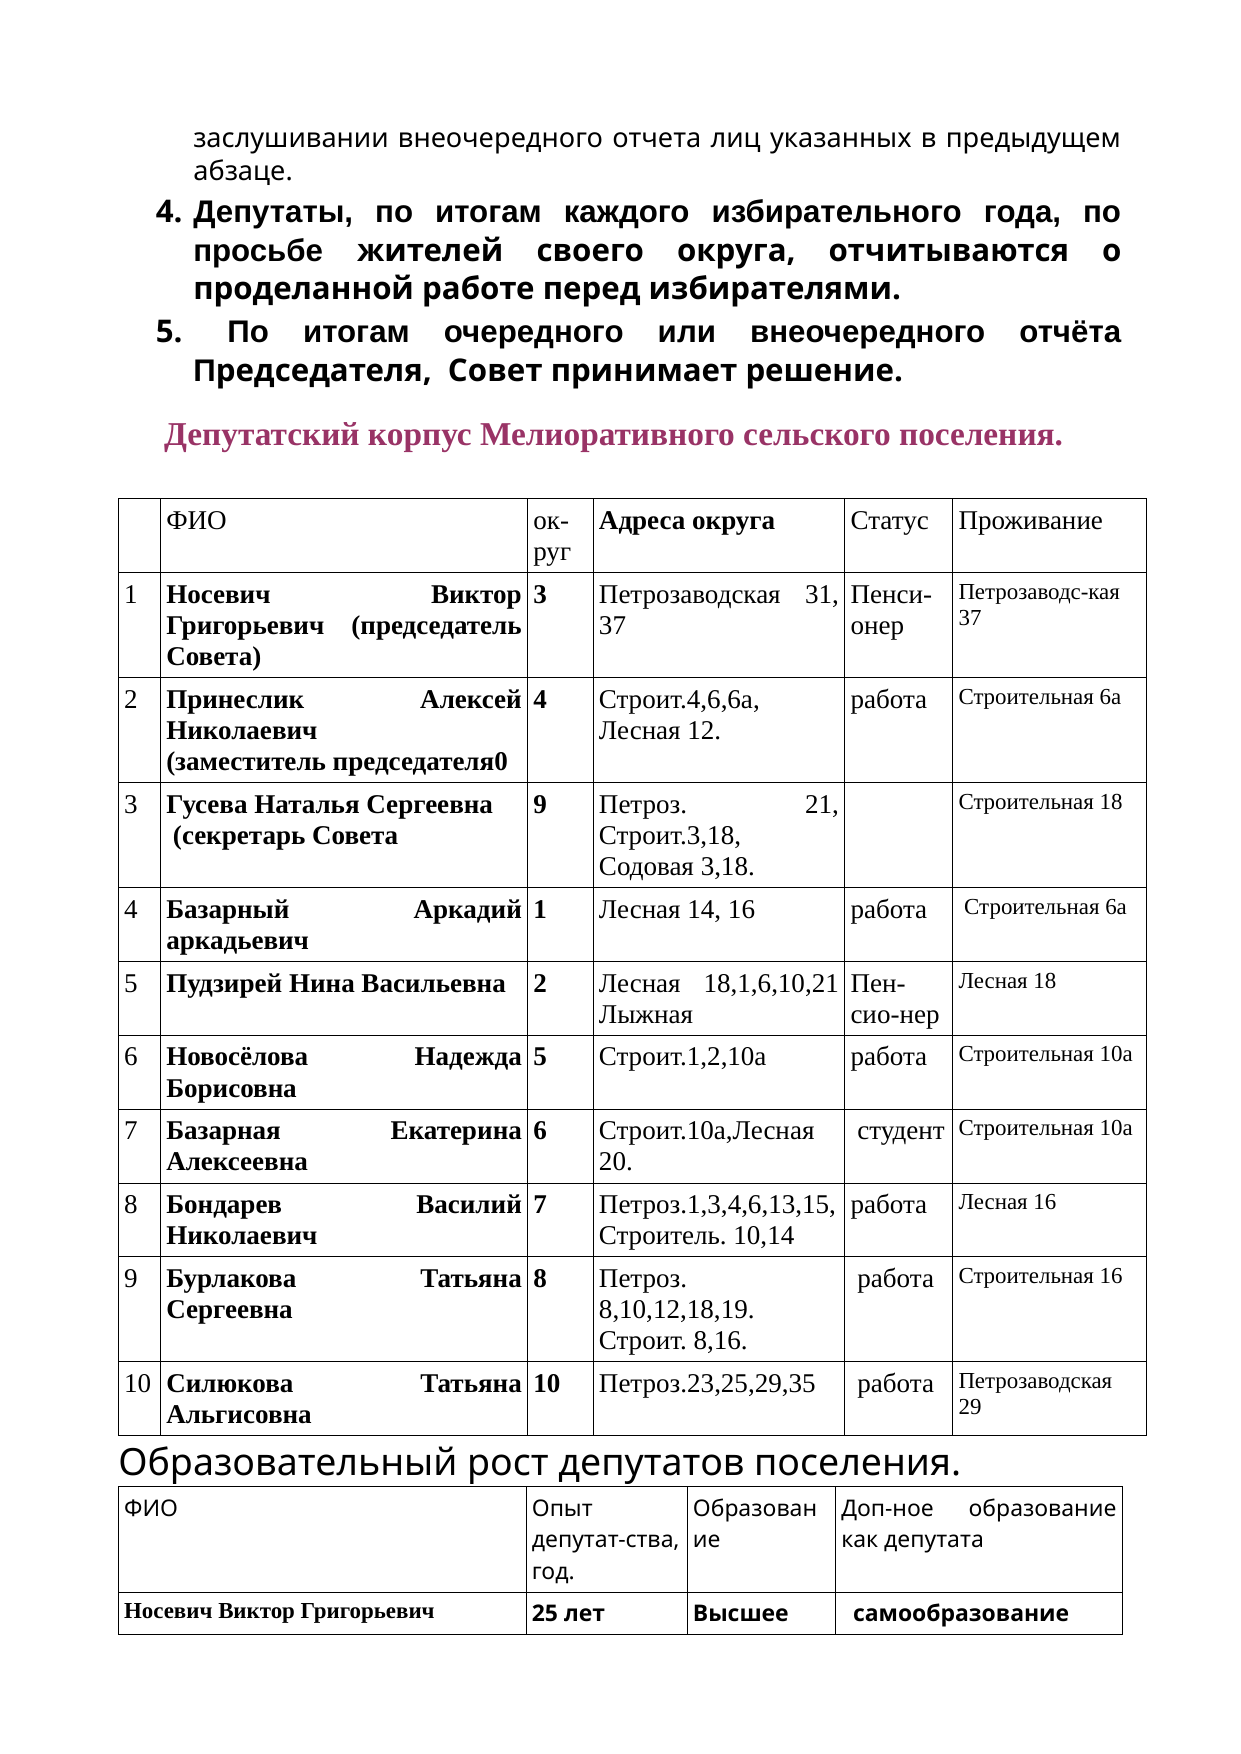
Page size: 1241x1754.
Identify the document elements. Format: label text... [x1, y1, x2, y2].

table_cell 2 [119, 678, 160, 782]
table_cell Строительная 6а [953, 888, 1146, 961]
table_cell 6 [528, 1110, 593, 1182]
table_header Доп-ное образование как депутата [836, 1487, 1122, 1592]
table_header ок-руг [528, 499, 593, 572]
text Депутатский корпус Мелиоративного сельского поселения. [118, 414, 1122, 453]
table_header [119, 499, 160, 572]
table_cell самообразование [836, 1593, 1122, 1634]
table_cell Пудзирей Нина Васильевна [161, 962, 527, 1035]
table_cell 3 [119, 783, 160, 887]
table_cell 4 [528, 678, 593, 782]
table_cell работа [845, 1257, 952, 1361]
table_cell 1 [528, 888, 593, 961]
table_cell 7 [528, 1184, 593, 1256]
table_cell Петрозаводская 31, 37 [594, 573, 844, 677]
table_cell 25 лет [527, 1593, 687, 1634]
table_cell Петрозаводс-кая 37 [953, 573, 1146, 677]
table_cell Бурлакова Татьяна Сергеевна [161, 1257, 527, 1361]
table_cell 10 [119, 1362, 160, 1435]
table_header Образование [688, 1487, 835, 1592]
table_header Проживание [953, 499, 1146, 572]
table_cell 3 [528, 573, 593, 677]
table_cell 2 [528, 962, 593, 1035]
table_cell Строительная 16 [953, 1257, 1146, 1361]
table_cell [845, 783, 952, 887]
table_cell Пенси-онер [845, 573, 952, 677]
text Образовательный рост депутатов поселения. [118, 1436, 1122, 1486]
table_cell Высшее [688, 1593, 835, 1634]
table_cell Носевич Виктор Григорьевич (председатель Совета) [161, 573, 527, 677]
table_header ФИО [161, 499, 527, 572]
table_cell Лесная 14, 16 [594, 888, 844, 961]
table_cell 8 [528, 1257, 593, 1361]
table_cell 7 [119, 1110, 160, 1182]
table_cell Новосёлова Надежда Борисовна [161, 1036, 527, 1108]
table_cell 5 [528, 1036, 593, 1108]
table_cell Строит.1,2,10а [594, 1036, 844, 1108]
table_cell Строительная 6а [953, 678, 1146, 782]
table_header ФИО [119, 1487, 526, 1592]
list заслушивании внеочередного отчета лиц указанных в предыдущем абзаце. [156, 118, 1122, 189]
table_cell Петроз. 8,10,12,18,19. Строит. 8,16. [594, 1257, 844, 1361]
table_cell 8 [119, 1184, 160, 1256]
list Депутаты, по итогам каждого избирательного года, по просьбе жителей своего округа, отчитываются о проделанной работе перед избирателями. [156, 189, 1122, 309]
table_cell Бондарев Василий Николаевич [161, 1184, 527, 1256]
table_cell 5 [119, 962, 160, 1035]
table_cell Строит.4,6,6а, Лесная 12. [594, 678, 844, 782]
table_cell Строит.10а,Лесная 20. [594, 1110, 844, 1182]
table_cell Петроз.23,25,29,35 [594, 1362, 844, 1435]
table_cell Строительная 10а [953, 1110, 1146, 1182]
table_cell работа [845, 888, 952, 961]
table_header Адреса округа [594, 499, 844, 572]
table_cell Принеслик Алексей Николаевич (заместитель председателя0 [161, 678, 527, 782]
table_cell Лесная 18,1,6,10,21 Лыжная [594, 962, 844, 1035]
table_cell 1 [119, 573, 160, 677]
table_cell Базарная Екатерина Алексеевна [161, 1110, 527, 1182]
table_cell 10 [528, 1362, 593, 1435]
table_cell Лесная 18 [953, 962, 1146, 1035]
table_cell работа [845, 1362, 952, 1435]
table_cell Строительная 10а [953, 1036, 1146, 1108]
table_cell работа [845, 1036, 952, 1108]
table_cell 9 [528, 783, 593, 887]
table_cell Петроз.1,3,4,6,13,15, Строитель. 10,14 [594, 1184, 844, 1256]
table_cell студент [845, 1110, 952, 1182]
table_cell Базарный Аркадий аркадьевич [161, 888, 527, 961]
table_header Статус [845, 499, 952, 572]
table_cell Пен-сио-нер [845, 962, 952, 1035]
list По итогам очередного или внеочередного отчёта Председателя, Совет принимает решение. [156, 309, 1122, 390]
table_cell работа [845, 1184, 952, 1256]
table_cell Силюкова Татьяна Альгисовна [161, 1362, 527, 1435]
table_cell 9 [119, 1257, 160, 1361]
table_cell 4 [119, 888, 160, 961]
table_cell работа [845, 678, 952, 782]
table_cell Строительная 18 [953, 783, 1146, 887]
table_cell Петрозаводская 29 [953, 1362, 1146, 1435]
table_cell Петроз. 21, Строит.3,18, Содовая 3,18. [594, 783, 844, 887]
table_cell Гусева Наталья Сергеевна (секретарь Совета [161, 783, 527, 887]
table_cell Носевич Виктор Григорьевич [119, 1593, 526, 1634]
table_header Опыт депутат-ства, год. [527, 1487, 687, 1592]
table_cell 6 [119, 1036, 160, 1108]
table_cell Лесная 16 [953, 1184, 1146, 1256]
